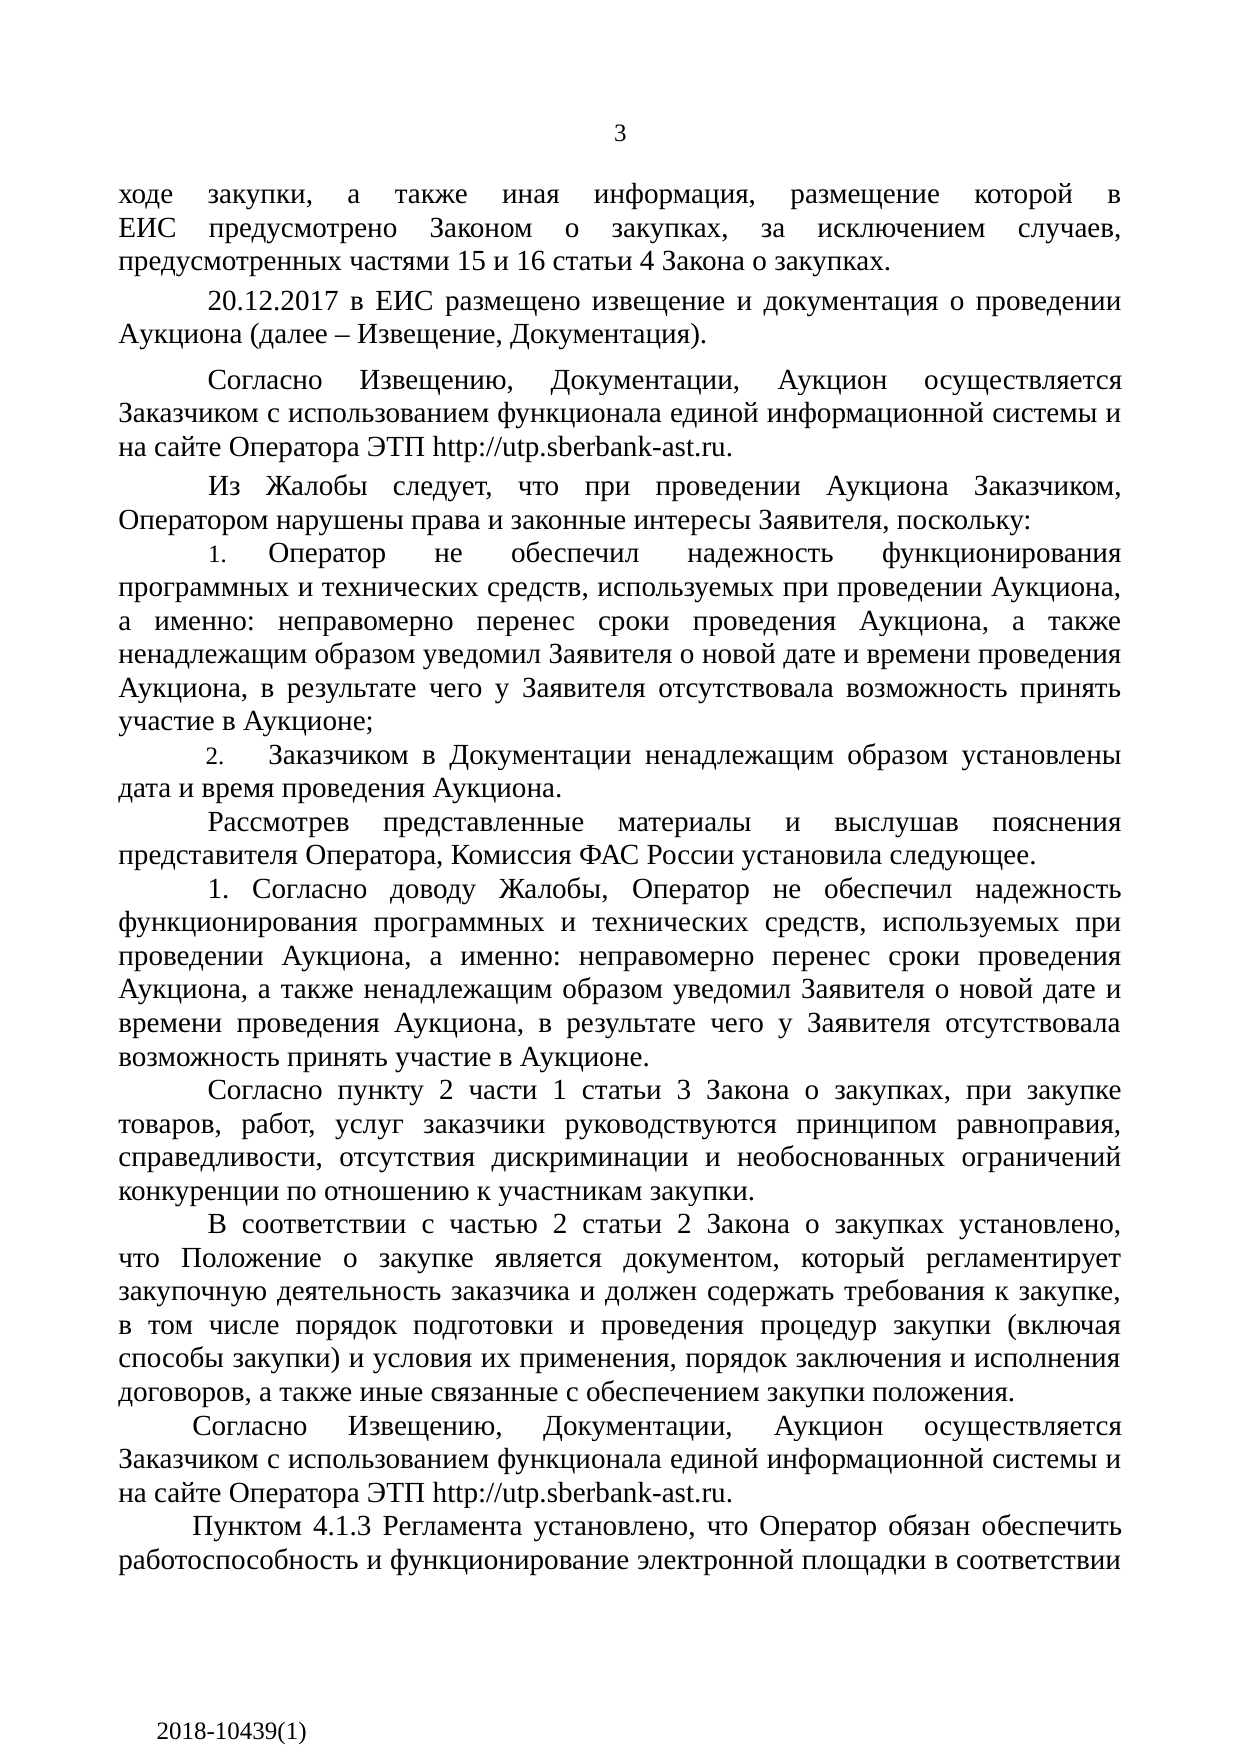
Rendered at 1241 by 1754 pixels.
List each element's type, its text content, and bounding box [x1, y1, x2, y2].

text В соответствии с частью 2 статьи 2 Закона о закупках установлено, что Положение о закупке является документом, который регламентирует закупочную деятельность заказчика и должен содержать требования к закупке, в том числе порядок подготовки и проведения процедур закупки (включая способы закупки) и условия их применения, порядок заключения и исполнения договоров, а также иные связанные с обеспечением закупки положения. [118, 1206, 1122, 1408]
text Согласно Извещению, Документации, Аукцион осуществляется Заказчиком с использованием функционала единой информационной системы и на сайте Оператора ЭТП http://utp.sberbank-ast.ru. [118, 362, 1122, 462]
text Согласно Извещению, Документации, Аукцион осуществляется Заказчиком с использованием функционала единой информационной системы и на сайте Оператора ЭТП http://utp.sberbank-ast.ru. [118, 1408, 1122, 1508]
text 1. Согласно доводу Жалобы, Оператор не обеспечил надежность функционирования программных и технических средств, используемых при проведении Аукциона, а именно: неправомерно перенес сроки проведения Аукциона, а также ненадлежащим образом уведомил Заявителя о новой дате и времени проведения Аукциона, в результате чего у Заявителя отсутствовала возможность принять участие в Аукционе. [118, 871, 1122, 1072]
text Из Жалобы следует, что при проведении Аукциона Заказчиком, Оператором нарушены права и законные интересы Заявителя, поскольку: [118, 468, 1122, 536]
list Заказчиком в Документации ненадлежащим образом установлены дата и время проведения Аукциона. [118, 737, 1122, 804]
text Согласно пункту 2 части 1 статьи 3 Закона о закупках, при закупке товаров, работ, услуг заказчики руководствуются принципом равноправия, справедливости, отсутствия дискриминации и необоснованных ограничений конкуренции по отношению к участникам закупки. [118, 1072, 1122, 1206]
text ходе закупки, а также иная информация, размещение которой в ЕИС предусмотрено Законом о закупках, за исключением случаев, предусмотренных частями 15 и 16 статьи 4 Закона о закупках. [118, 176, 1122, 277]
text Рассмотрев представленные материалы и выслушав пояснения представителя Оператора, Комиссия ФАС России установила следующее. [118, 804, 1122, 871]
list Оператор не обеспечил надежность функционирования программных и технических средств, используемых при проведении Аукциона, а именно: неправомерно перенес сроки проведения Аукциона, а также ненадлежащим образом уведомил Заявителя о новой дате и времени проведения Аукциона, в результате чего у Заявителя отсутствовала возможность принять участие в Аукционе; [118, 536, 1122, 737]
text 20.12.2017 в ЕИС размещено извещение и документация о проведении Аукциона (далее – Извещение, Документация). [118, 283, 1122, 350]
text Пунктом 4.1.3 Регламента установлено, что Оператор обязан обеспечить работоспособность и функционирование электронной площадки в соответствии [118, 1508, 1122, 1575]
